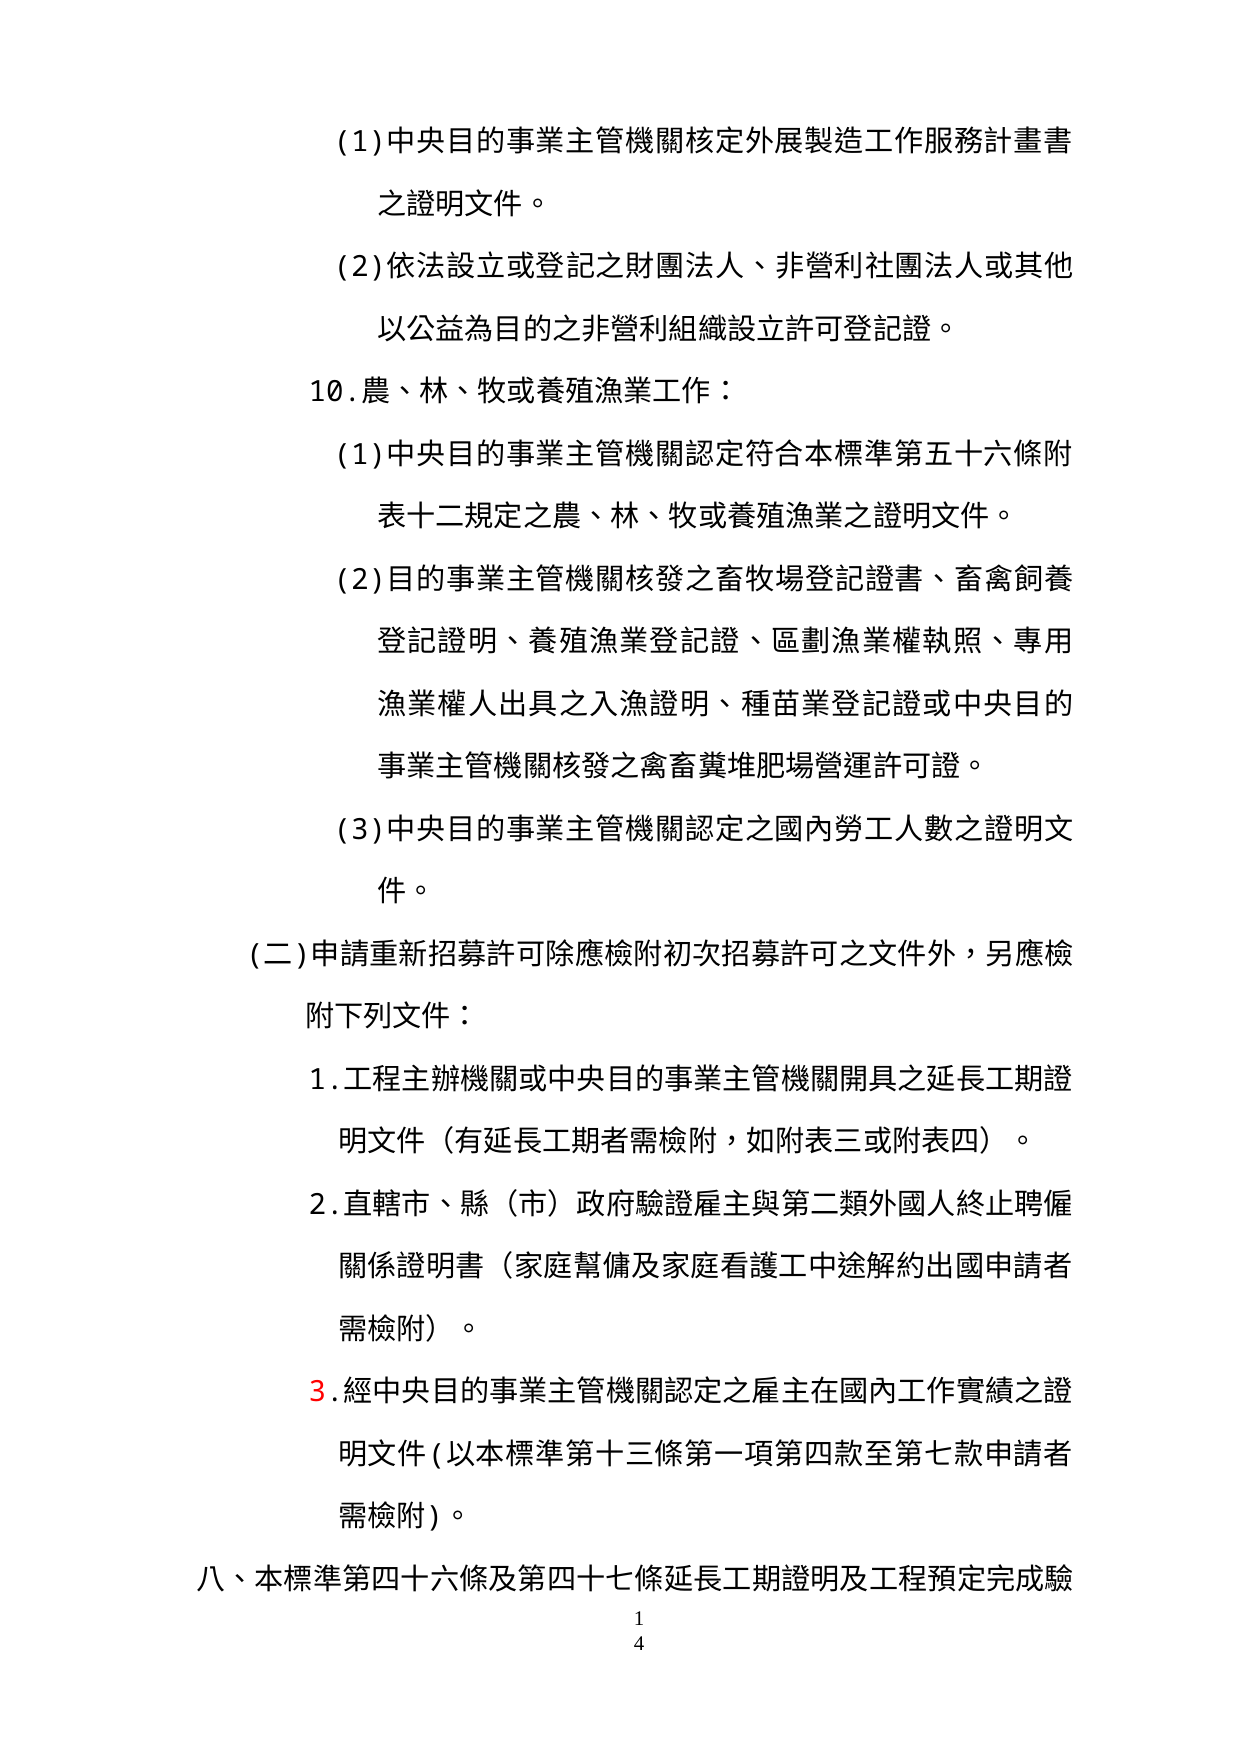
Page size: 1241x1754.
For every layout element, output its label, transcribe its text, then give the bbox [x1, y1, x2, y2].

table_cell (1)中央目的事業主管機關核定外展製造工作服務計畫書之證明文件。 (2)依法設立或登記之財團法人、非營利社團法人或其他以公益為目的之非營利組織設立許可登記證。 10.農、林、牧或養殖漁業工作： (1)中央目的事業主管機關認定符合本標準第五十六條附表十二規定之農、林、牧或養殖漁業之證明文件。 (2)目的事業主管機關核發之畜牧場登記證書、畜禽飼養登記證明、養殖漁業登記證、區劃漁業權執照、專用漁業權人出具之入漁證明、種苗業登記證或中央目的事業主管機關核發之禽畜糞堆肥場營運許可證。 (3)中央目的事業主管機關認定之國內勞工人數之證明文件。 (二)申請重新招募許可除應檢附初次招募許可之文件外，另應檢附下列文件： 1.工程主辦機關或中央目的事業主管機關開具之延長工期證明文件（有延長工期者需檢附，如附表三或附表四）。 2.直轄市、縣（市）政府驗證雇主與第二類外國人終止聘僱關係證明書（家庭幫傭及家庭看護工中途解約出國申請者需檢附）。 3.經中央目的事業主管機關認定之雇主在國內工作實績之證明文件(以本標準第十三條第一項第四款至第七款申請者需檢附)。 [185, 98, 1085, 1535]
table_cell 八、本標準第四十六條及第四十七條延長工期證明及工程預定完成驗 [185, 1535, 1085, 1597]
